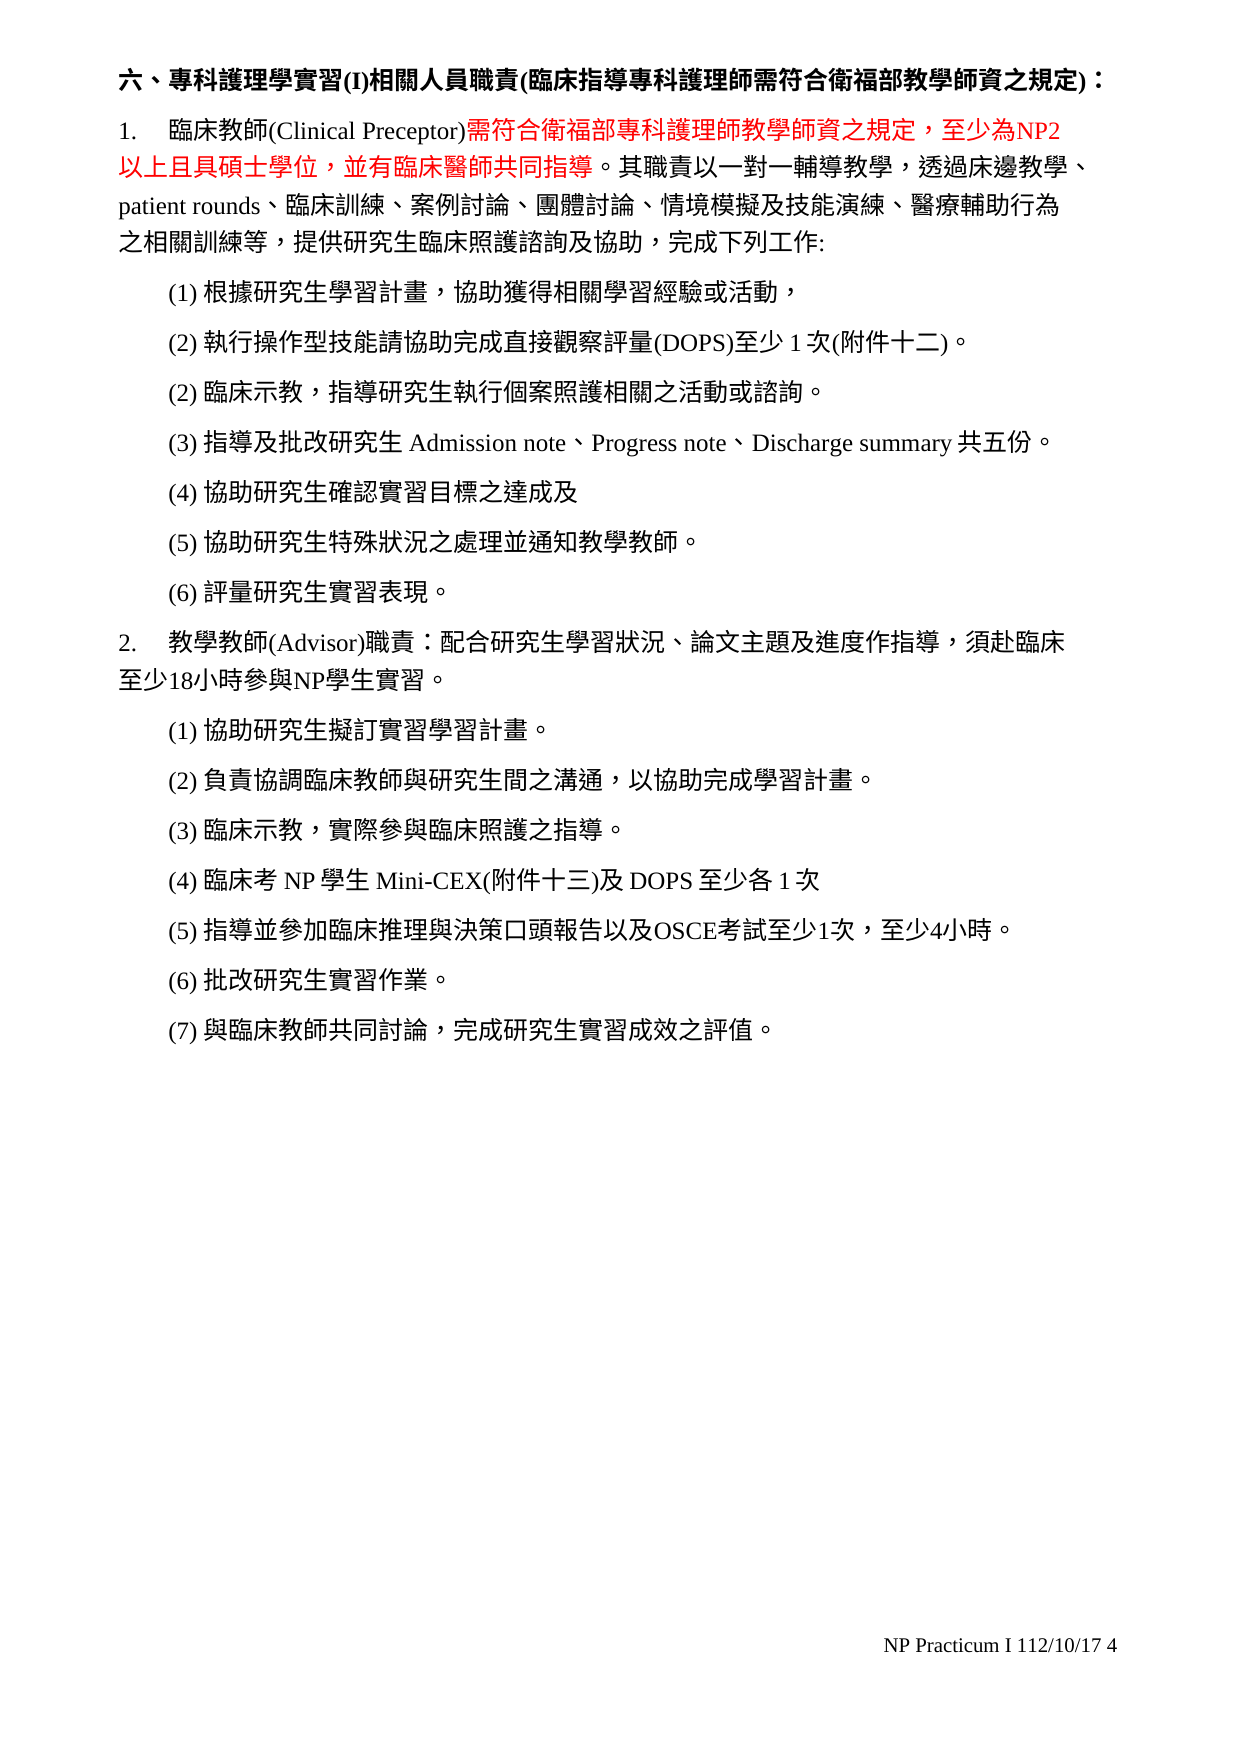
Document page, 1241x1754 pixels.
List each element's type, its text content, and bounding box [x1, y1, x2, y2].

text (4) 臨床考NP學生Mini-CEX(附件十三)及DOPS至少各1次 [168, 859, 1122, 897]
text (2) 負責協調臨床教師與研究生間之溝通，以協助完成學習計畫。 [168, 759, 1122, 797]
text (1) 協助研究生擬訂實習學習計畫。 [168, 709, 1122, 747]
text (1) 根據研究生學習計畫，協助獲得相關學習經驗或活動， [168, 272, 1122, 309]
text (5) 協助研究生特殊狀況之處理並通知教學教師。 [168, 522, 1122, 559]
list 臨床教師(Clinical Preceptor)需符合衛福部專科護理師教學師資之規定，至少為NP2以上且具碩士學位，並有臨床醫師共同指導。其職責以一對一輔導教學，透過床邊教學、patient rounds、臨床訓練、案例討論、團體討論、情境模擬及技能演練、醫療輔助行為之相關訓練等，提供研究生臨床照護諮詢及協助，完成下列工作: [118, 109, 1072, 259]
text (4) 協助研究生確認實習目標之達成及 [168, 472, 1122, 509]
text (5) 指導並參加臨床推理與決策口頭報告以及OSCE考試至少1次，至少4小時。 [168, 909, 1072, 947]
text (3) 指導及批改研究生Admission note、Progress note、Discharge summary共五份。 [168, 422, 1122, 459]
text (3) 臨床示教，實際參與臨床照護之指導。 [168, 809, 1122, 847]
text (6) 批改研究生實習作業。 [168, 959, 1122, 997]
text (2) 執行操作型技能請協助完成直接觀察評量(DOPS)至少1次(附件十二)。 [168, 322, 1122, 359]
text 六、專科護理學實習(I)相關人員職責(臨床指導專科護理師需符合衛福部教學師資之規定)： [118, 59, 1122, 97]
text (2) 臨床示教，指導研究生執行個案照護相關之活動或諮詢。 [168, 372, 1122, 409]
text (6) 評量研究生實習表現。 [168, 572, 1122, 609]
list 教學教師(Advisor)職責：配合研究生學習狀況、論文主題及進度作指導，須赴臨床至少18小時參與NP學生實習。 [118, 622, 1072, 697]
text (7) 與臨床教師共同討論，完成研究生實習成效之評值。 [168, 1009, 1122, 1047]
